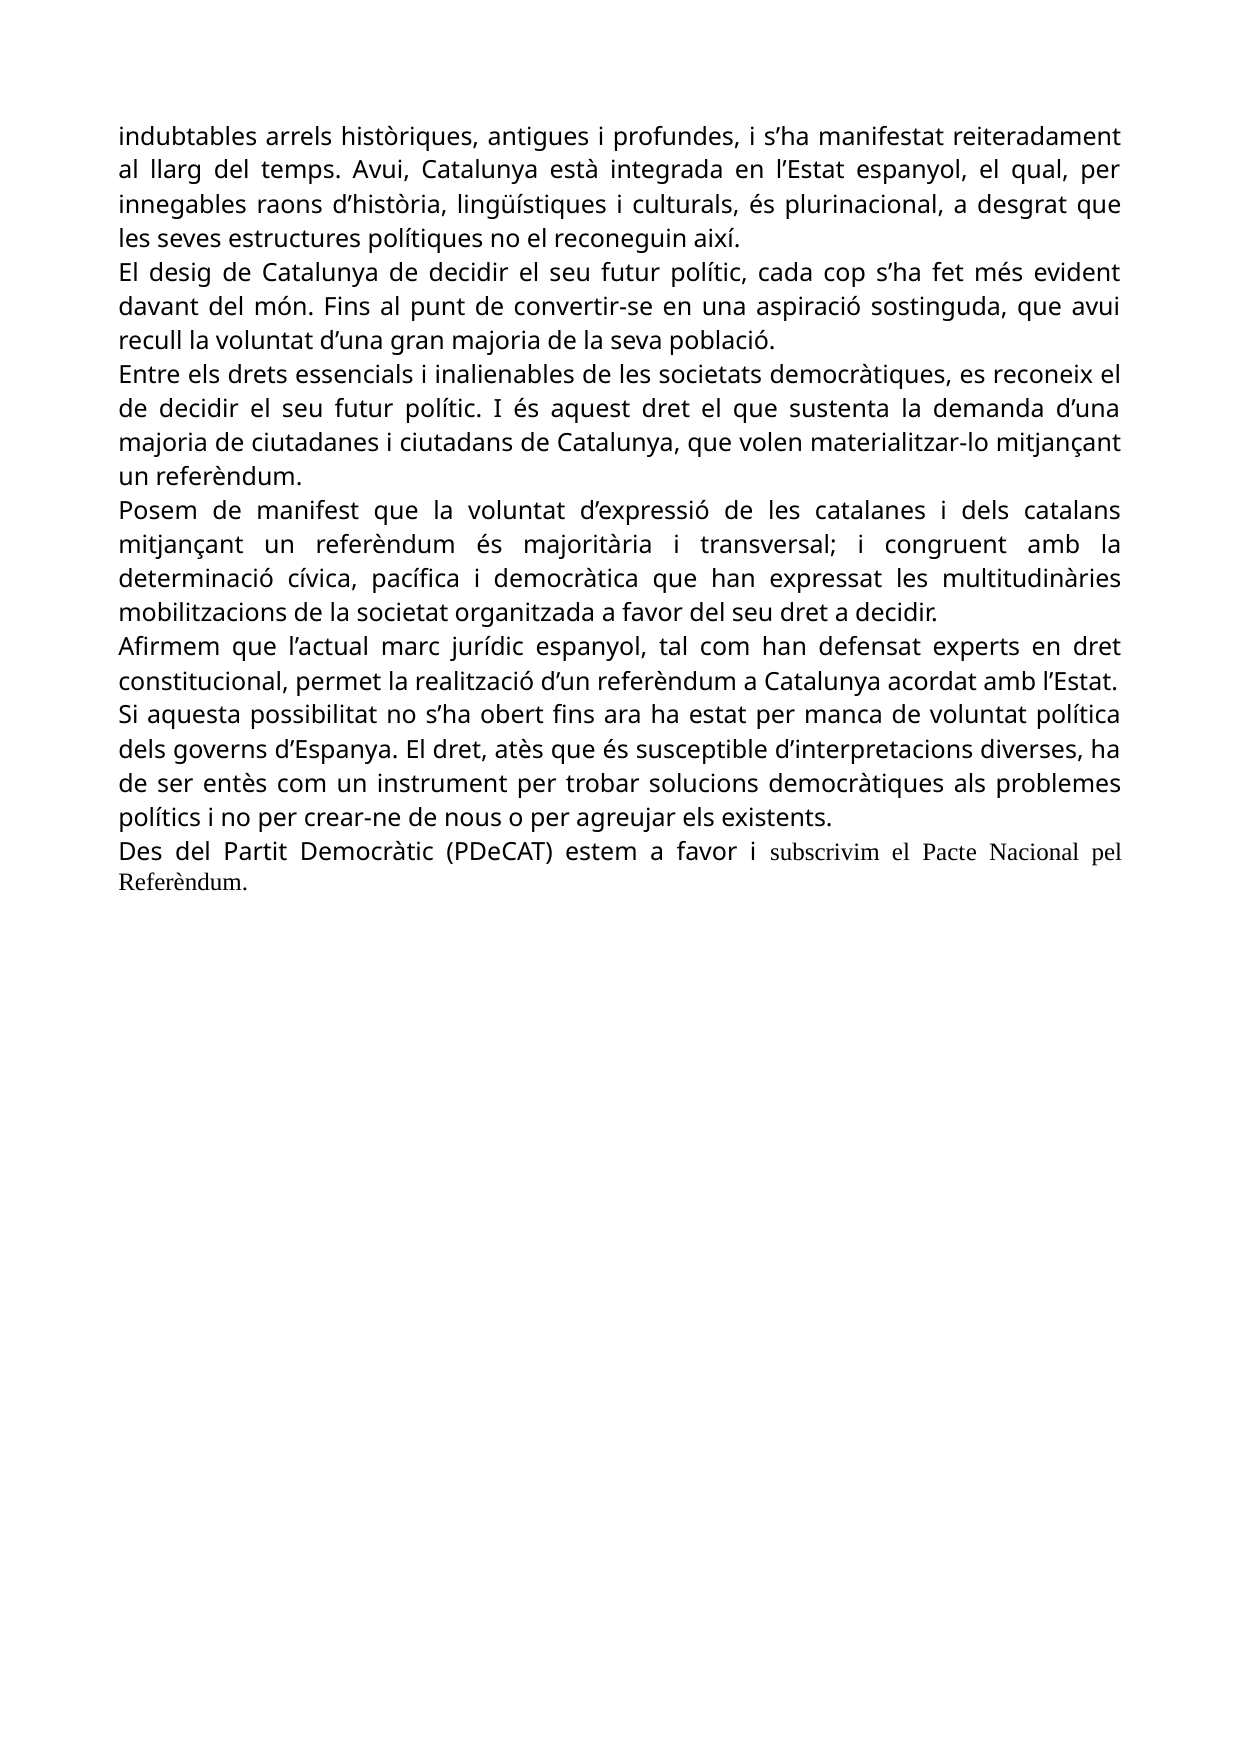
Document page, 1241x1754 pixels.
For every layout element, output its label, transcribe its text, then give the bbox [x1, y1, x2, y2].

text Posem de manifest que la voluntat d’expressió de les catalanes i dels catalans mitjançant un referèndum és majoritària i transversal; i congruent amb la determinació cívica, pacífica i democràtica que han expressat les multitudinàries mobilitzacions de la societat organitzada a favor del seu dret a decidir. [118, 493, 1122, 629]
text Des del Partit Democràtic (PDeCAT) estem a favor i subscrivim el Pacte Nacional pel Referèndum. [118, 833, 1122, 896]
text indubtables arrels històriques, antigues i profundes, i s’ha manifestat reiteradament al llarg del temps. Avui, Catalunya està integrada en l’Estat espanyol, el qual, per innegables raons d’història, lingüístiques i culturals, és plurinacional, a desgrat que les seves estructures polítiques no el reconeguin així. [118, 118, 1122, 254]
text El desig de Catalunya de decidir el seu futur polític, cada cop s’ha fet més evident davant del món. Fins al punt de convertir-se en una aspiració sostinguda, que avui recull la voluntat d’una gran majoria de la seva població. [118, 254, 1122, 357]
text Si aquesta possibilitat no s’ha obert fins ara ha estat per manca de voluntat política dels governs d’Espanya. El dret, atès que és susceptible d’interpretacions diverses, ha de ser entès com un instrument per trobar solucions democràtiques als problemes polítics i no per crear-ne de nous o per agreujar els existents. [118, 697, 1122, 833]
text Afirmem que l’actual marc jurídic espanyol, tal com han defensat experts en dret constitucional, permet la realització d’un referèndum a Catalunya acordat amb l’Estat. [118, 629, 1122, 697]
text Entre els drets essencials i inalienables de les societats democràtiques, es reconeix el de decidir el seu futur polític. I és aquest dret el que sustenta la demanda d’una majoria de ciutadanes i ciutadans de Catalunya, que volen materialitzar-lo mitjançant un referèndum. [118, 357, 1122, 493]
